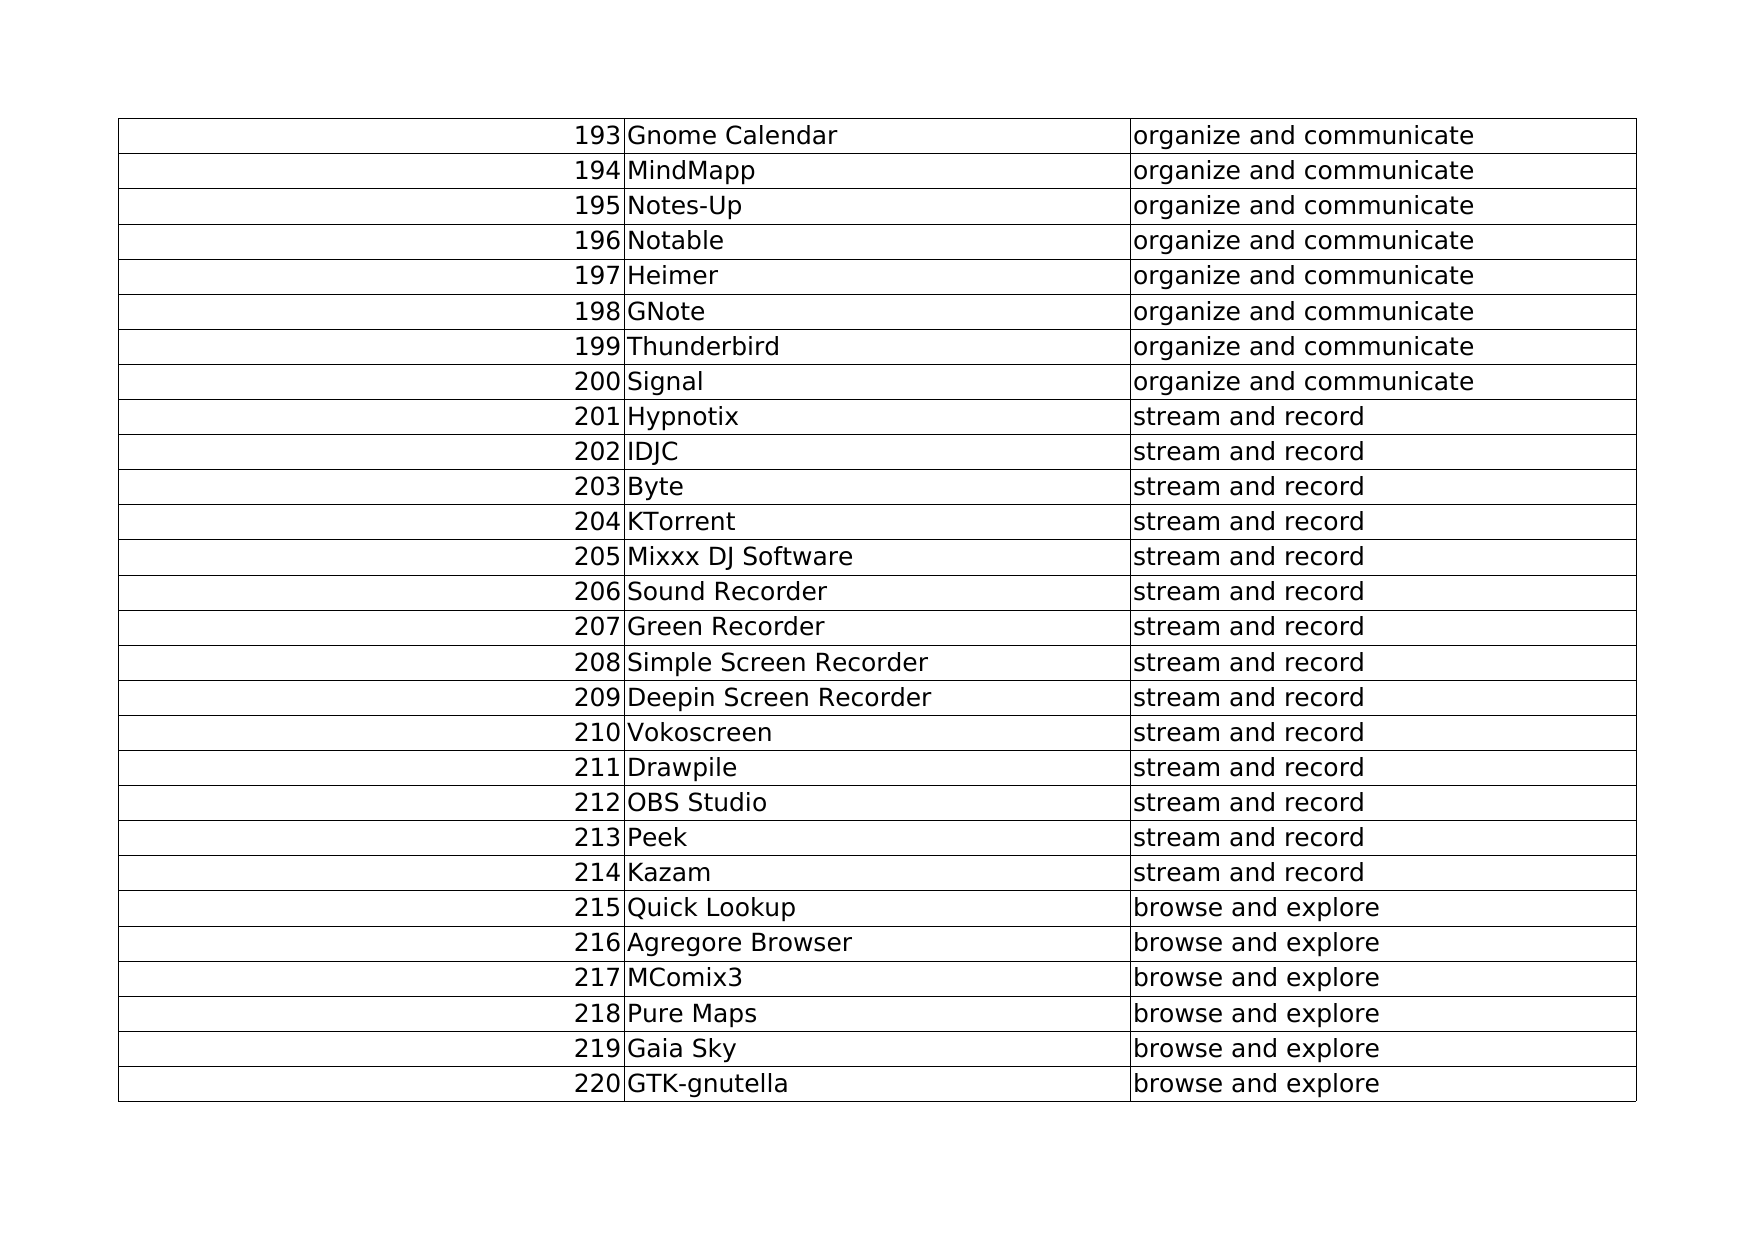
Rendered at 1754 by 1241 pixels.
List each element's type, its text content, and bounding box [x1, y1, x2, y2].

table_cell stream and record [1131, 576, 1636, 609]
table_cell Pure Maps [625, 997, 1130, 1031]
table_cell Notable [625, 225, 1130, 258]
table_cell 216 [119, 927, 624, 961]
table_cell stream and record [1131, 681, 1636, 715]
table_cell 212 [119, 786, 624, 820]
table_cell 193 [119, 119, 624, 153]
table_cell Green Recorder [625, 611, 1130, 645]
table_cell stream and record [1131, 505, 1636, 539]
table_cell GTK-gnutella [625, 1067, 1130, 1101]
table_cell browse and explore [1131, 927, 1636, 961]
table_cell 204 [119, 505, 624, 539]
table_cell Deepin Screen Recorder [625, 681, 1130, 715]
table_cell 217 [119, 962, 624, 996]
table_cell Gnome Calendar [625, 119, 1130, 153]
table_cell 214 [119, 856, 624, 890]
table_cell Agregore Browser [625, 927, 1130, 961]
table_cell stream and record [1131, 540, 1636, 574]
table_cell 220 [119, 1067, 624, 1101]
table_cell 201 [119, 400, 624, 434]
table_cell 202 [119, 435, 624, 469]
table_cell OBS Studio [625, 786, 1130, 820]
table_cell GNote [625, 295, 1130, 329]
table_cell Drawpile [625, 751, 1130, 785]
table_cell Signal [625, 365, 1130, 399]
table_cell Kazam [625, 856, 1130, 890]
table_cell 195 [119, 189, 624, 223]
table_cell 194 [119, 154, 624, 188]
table_cell 199 [119, 330, 624, 364]
table_cell 218 [119, 997, 624, 1031]
table_cell Sound Recorder [625, 576, 1130, 609]
table_cell Heimer [625, 260, 1130, 294]
table_cell 215 [119, 891, 624, 926]
table_cell KTorrent [625, 505, 1130, 539]
table_cell Thunderbird [625, 330, 1130, 364]
table_cell organize and communicate [1131, 154, 1636, 188]
table_cell MComix3 [625, 962, 1130, 996]
table_cell 206 [119, 576, 624, 609]
table_cell browse and explore [1131, 1032, 1636, 1066]
table_cell organize and communicate [1131, 365, 1636, 399]
table_cell Quick Lookup [625, 891, 1130, 926]
table_cell Mixxx DJ Software [625, 540, 1130, 574]
table_cell stream and record [1131, 716, 1636, 750]
table_cell organize and communicate [1131, 295, 1636, 329]
table_cell 205 [119, 540, 624, 574]
table_cell organize and communicate [1131, 330, 1636, 364]
table_cell organize and communicate [1131, 225, 1636, 258]
table_cell Notes-Up [625, 189, 1130, 223]
table_cell 196 [119, 225, 624, 258]
table_cell browse and explore [1131, 1067, 1636, 1101]
table_cell organize and communicate [1131, 189, 1636, 223]
table_cell 198 [119, 295, 624, 329]
table_cell Hypnotix [625, 400, 1130, 434]
table_cell browse and explore [1131, 962, 1636, 996]
table_cell Gaia Sky [625, 1032, 1130, 1066]
table_cell 210 [119, 716, 624, 750]
table_cell stream and record [1131, 751, 1636, 785]
table_cell stream and record [1131, 470, 1636, 504]
table_cell 197 [119, 260, 624, 294]
table_cell 209 [119, 681, 624, 715]
table_cell 208 [119, 646, 624, 680]
table_cell MindMapp [625, 154, 1130, 188]
table_cell stream and record [1131, 435, 1636, 469]
table_cell 219 [119, 1032, 624, 1066]
table_cell Byte [625, 470, 1130, 504]
table_cell 203 [119, 470, 624, 504]
table_cell 207 [119, 611, 624, 645]
table_cell stream and record [1131, 611, 1636, 645]
table_cell browse and explore [1131, 997, 1636, 1031]
table_cell 200 [119, 365, 624, 399]
table_cell stream and record [1131, 821, 1636, 855]
table_cell organize and communicate [1131, 260, 1636, 294]
table_cell stream and record [1131, 786, 1636, 820]
table_cell Simple Screen Recorder [625, 646, 1130, 680]
table_cell organize and communicate [1131, 119, 1636, 153]
table_cell stream and record [1131, 856, 1636, 890]
table_cell Peek [625, 821, 1130, 855]
table_cell Vokoscreen [625, 716, 1130, 750]
table_cell 213 [119, 821, 624, 855]
table_cell stream and record [1131, 400, 1636, 434]
table_cell browse and explore [1131, 891, 1636, 926]
table_cell stream and record [1131, 646, 1636, 680]
table_cell 211 [119, 751, 624, 785]
table_cell IDJC [625, 435, 1130, 469]
